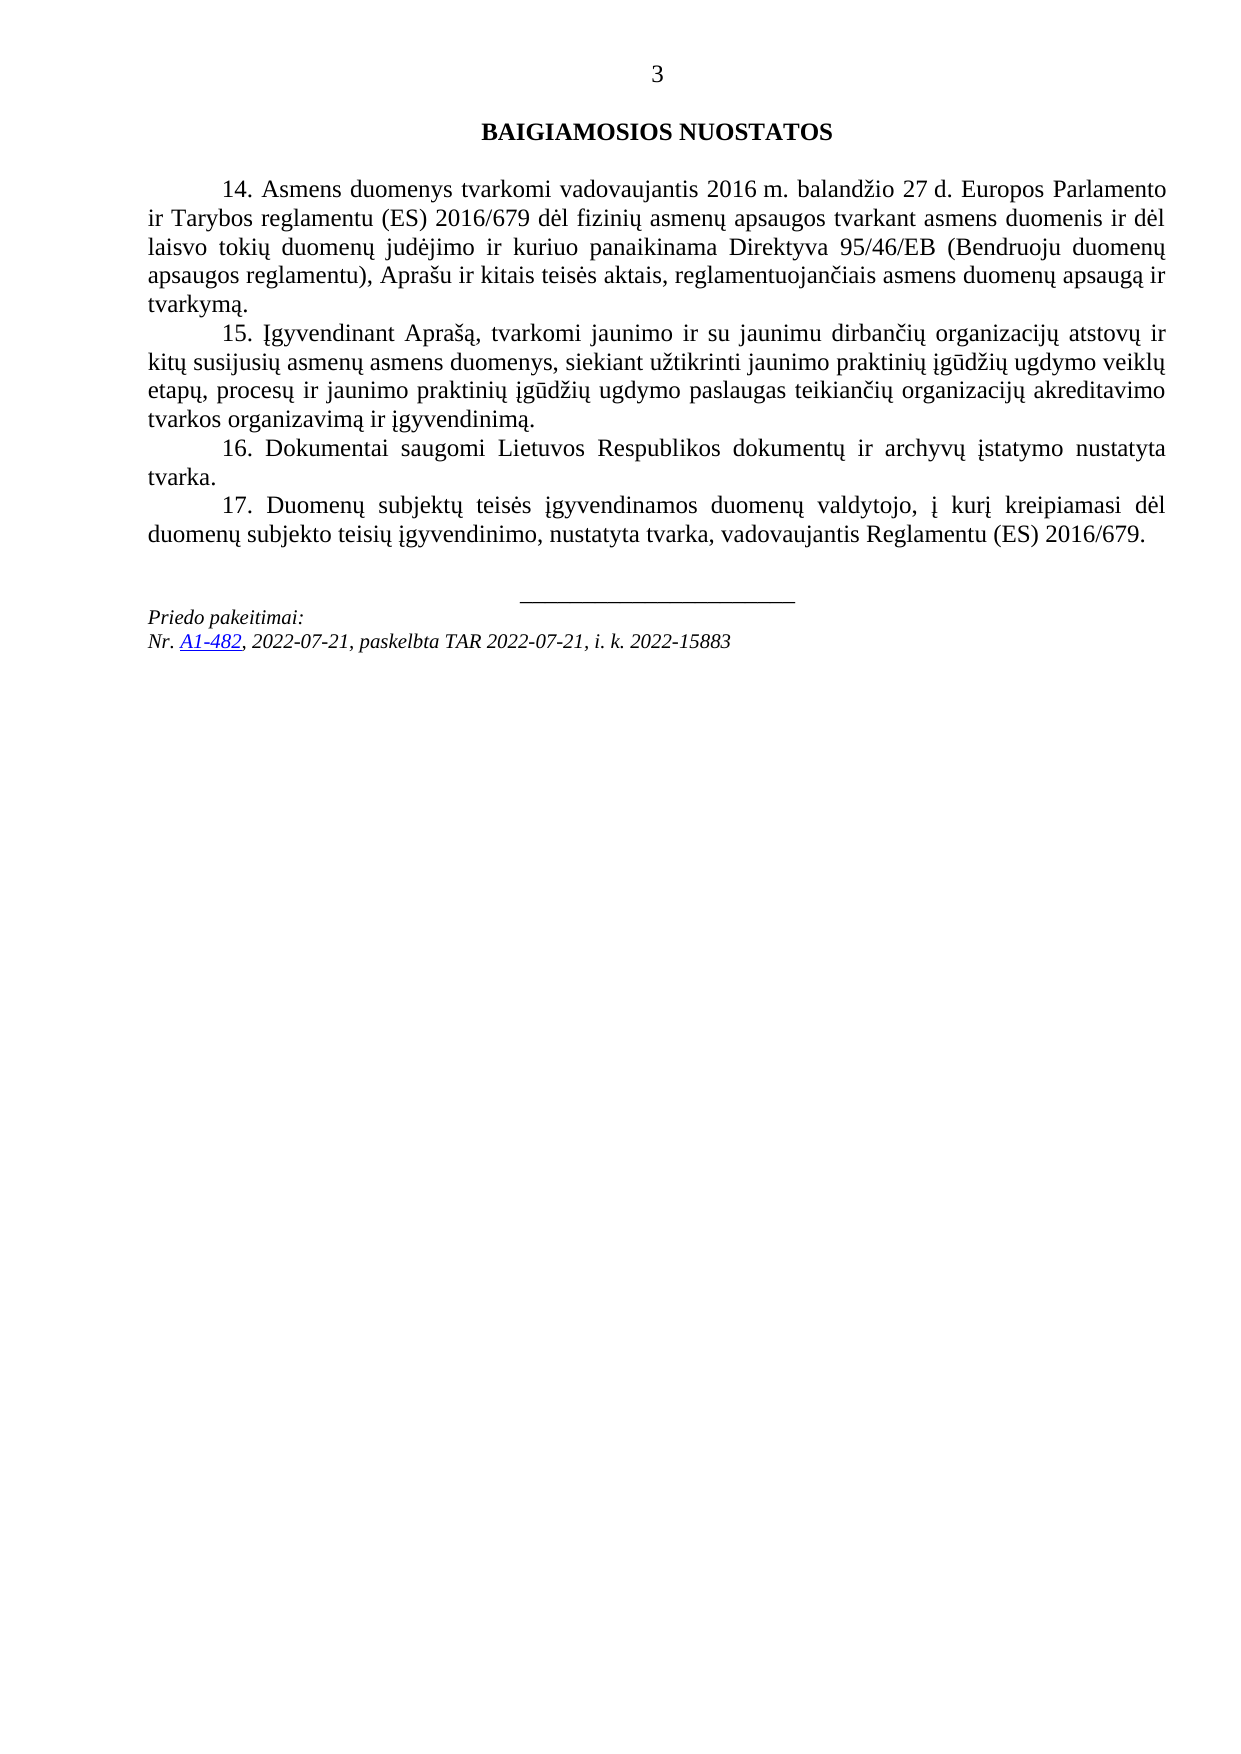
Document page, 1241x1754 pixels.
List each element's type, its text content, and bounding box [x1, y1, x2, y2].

text 16. Dokumentai saugomi Lietuvos Respublikos dokumentų ir archyvų įstatymo nustatyta tvarka. [148, 433, 1167, 490]
text 15. Įgyvendinant Aprašą, tvarkomi jaunimo ir su jaunimu dirbančių organizacijų atstovų ir kitų susijusių asmenų asmens duomenys, siekiant užtikrinti jaunimo praktinių įgūdžių ugdymo veiklų etapų, procesų ir jaunimo praktinių įgūdžių ugdymo paslaugas teikiančių organizacijų akreditavimo tvarkos organizavimą ir įgyvendinimą. [148, 318, 1167, 433]
text 14. Asmens duomenys tvarkomi vadovaujantis 2016 m. balandžio 27 d. Europos Parlamento ir Tarybos reglamentu (ES) 2016/679 dėl fizinių asmenų apsaugos tvarkant asmens duomenis ir dėl laisvo tokių duomenų judėjimo ir kuriuo panaikinama Direktyva 95/46/EB (Bendruoju duomenų apsaugos reglamentu), Aprašu ir kitais teisės aktais, reglamentuojančiais asmens duomenų apsaugą ir tvarkymą. [148, 174, 1167, 318]
text 17. Duomenų subjektų teisės įgyvendinamos duomenų valdytojo, į kurį kreipiamasi dėl duomenų subjekto teisių įgyvendinimo, nustatyta tvarka, vadovaujantis Reglamentu (ES) 2016/679. [148, 490, 1167, 548]
text Nr. A1-482, 2022-07-21, paskelbta TAR 2022-07-21, i. k. 2022-15883 [148, 629, 1167, 653]
text Priedo pakeitimai: [148, 605, 1167, 629]
text ______________________ [148, 577, 1167, 605]
text BAIGIAMOSIOS NUOSTATOS [148, 117, 1167, 145]
